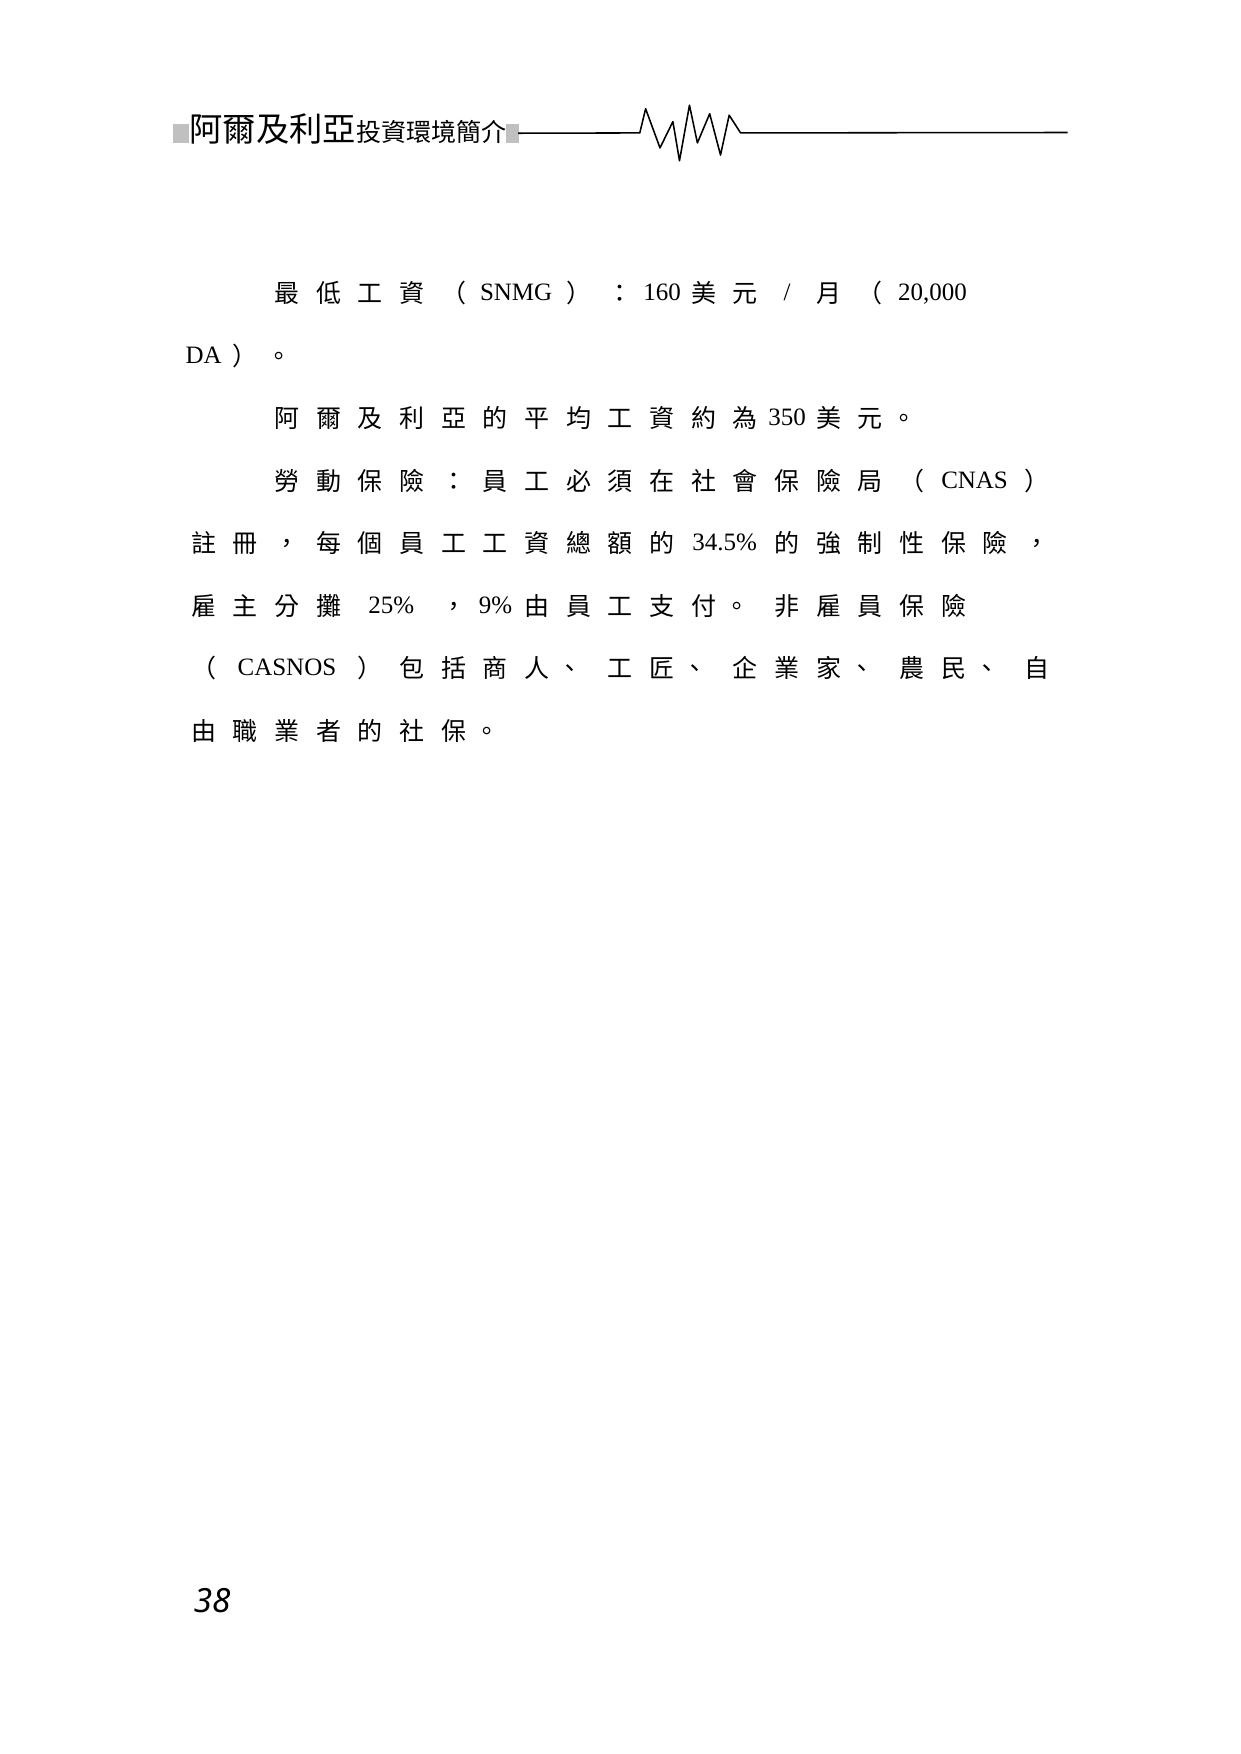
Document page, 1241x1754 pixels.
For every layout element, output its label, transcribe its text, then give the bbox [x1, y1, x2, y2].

text 最低工資（SNMG）：160美元/月（20,000 DA）。 [183, 250, 1058, 375]
text 勞動保險：員工必須在社會保險局（CNAS）註冊，每個員工工資總額的34.5%的強制性保險，雇主分攤25%，9%由員工支付。非雇員保險（CASNOS）包括商人、工匠、企業家、農民、自由職業者的社保。 [183, 438, 1058, 750]
text 阿爾及利亞的平均工資約為350美元。 [183, 375, 1058, 438]
